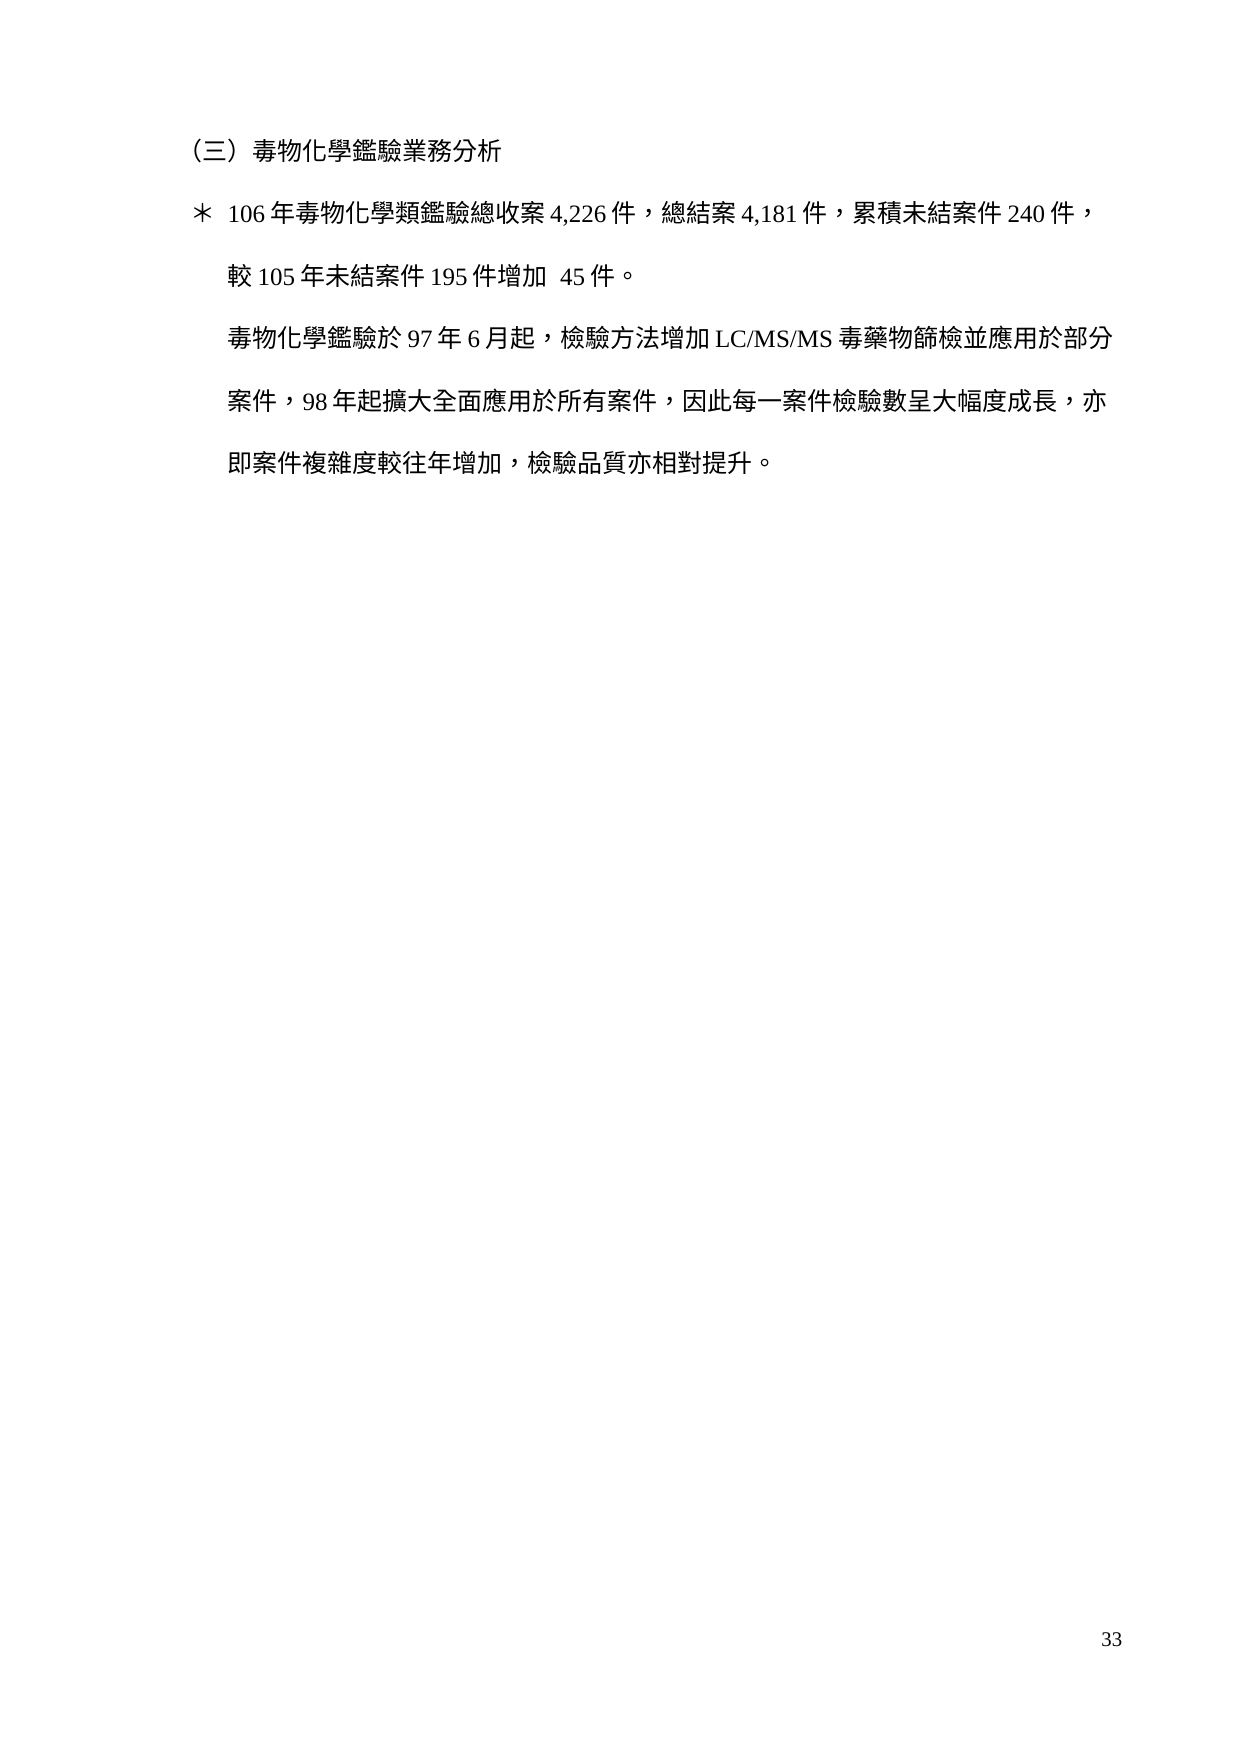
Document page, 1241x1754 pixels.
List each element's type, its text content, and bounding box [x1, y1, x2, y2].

text ＊ 106年毒物化學類鑑驗總收案4,226件，總結案4,181件，累積未結案件240件，較105年未結案件195件增加 45件。 [190, 170, 1122, 295]
text 毒物化學鑑驗於97年6月起，檢驗方法增加LC/MS/MS毒藥物篩檢並應用於部分案件，98年起擴大全面應用於所有案件，因此每一案件檢驗數呈大幅度成長，亦即案件複雜度較往年增加，檢驗品質亦相對提升。 [227, 295, 1122, 483]
text （三）毒物化學鑑驗業務分析 [177, 108, 1122, 170]
